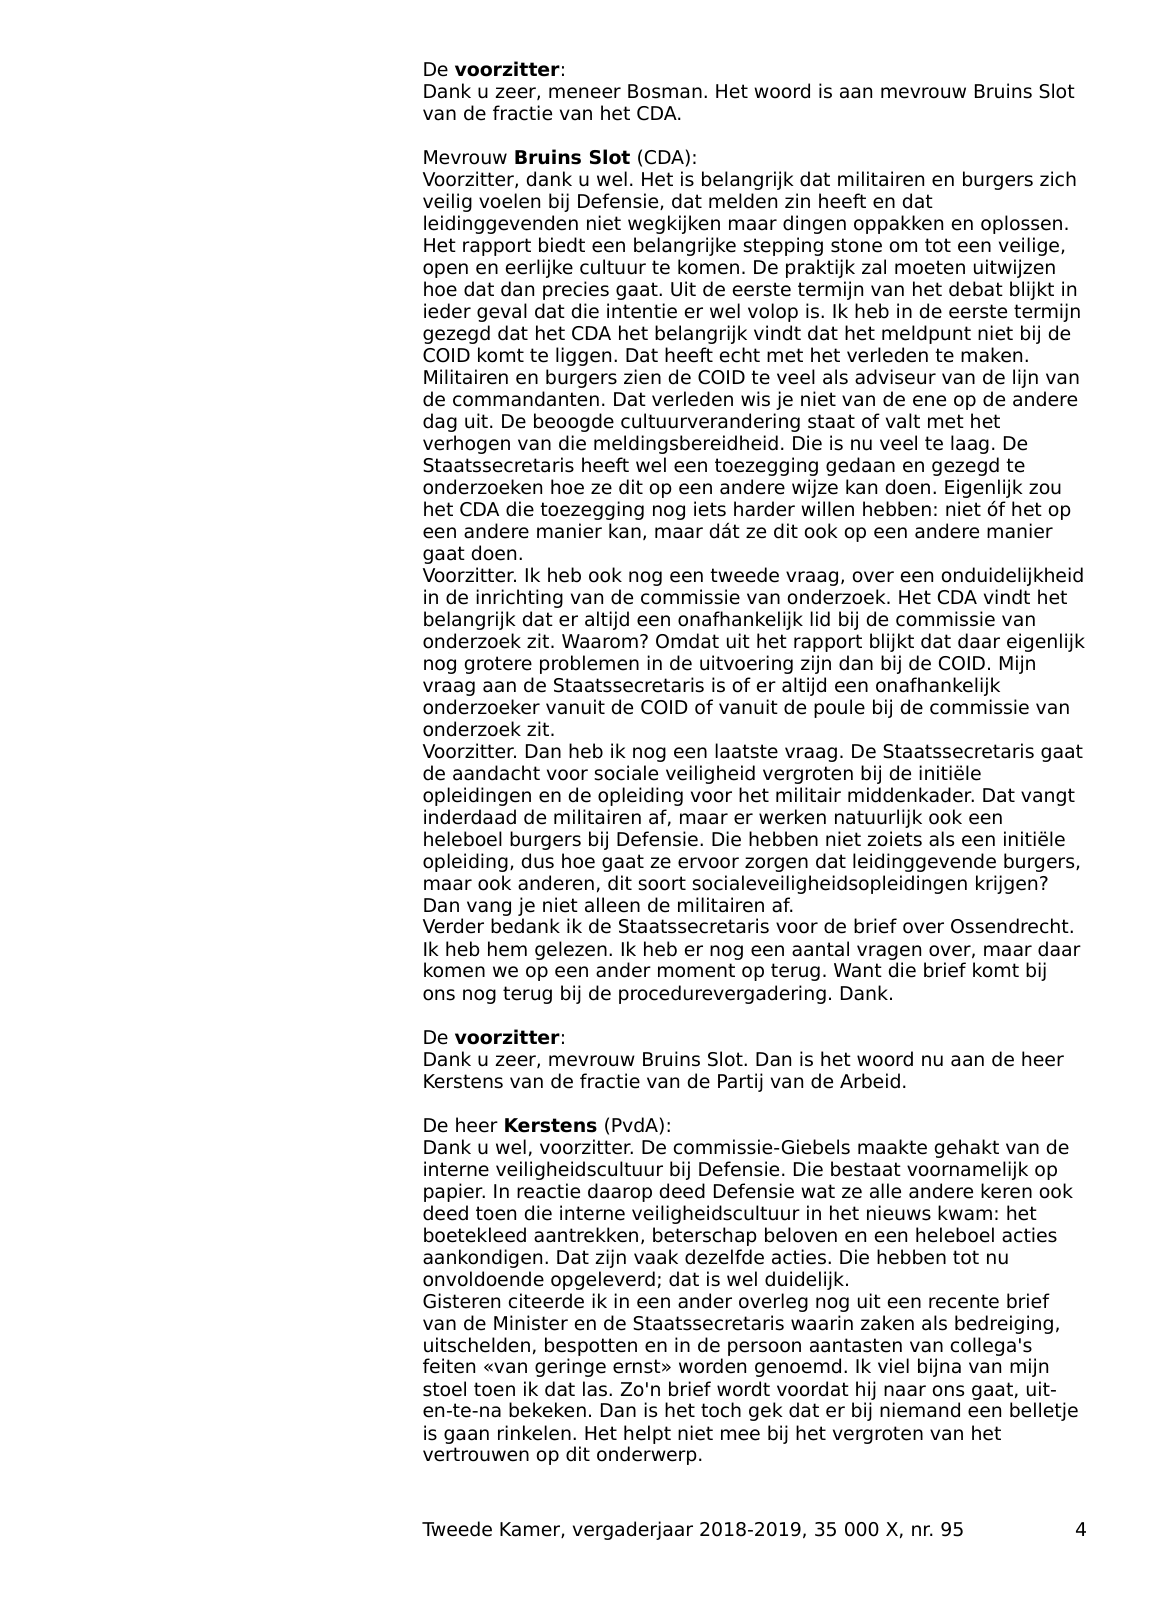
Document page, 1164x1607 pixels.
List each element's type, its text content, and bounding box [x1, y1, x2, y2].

text De voorzitter: [422, 59, 1087, 81]
text Verder bedank ik de Staatssecretaris voor de brief over Ossendrecht. Ik heb hem gelezen. Ik heb er nog een aantal vragen over, maar daar komen we op een ander moment op terug. Want die brief komt bij ons nog terug bij de procedurevergadering. Dank. [422, 916, 1087, 1004]
text Voorzitter, dank u wel. Het is belangrijk dat militairen en burgers zich veilig voelen bij Defensie, dat melden zin heeft en dat leidinggevenden niet wegkijken maar dingen oppakken en oplossen. Het rapport biedt een belangrijke stepping stone om tot een veilige, open en eerlijke cultuur te komen. De praktijk zal moeten uitwijzen hoe dat dan precies gaat. Uit de eerste termijn van het debat blijkt in ieder geval dat die intentie er wel volop is. Ik heb in de eerste termijn gezegd dat het CDA het belangrijk vindt dat het meldpunt niet bij de COID komt te liggen. Dat heeft echt met het verleden te maken. Militairen en burgers zien de COID te veel als adviseur van de lijn van de commandanten. Dat verleden wis je niet van de ene op de andere dag uit. De beoogde cultuurverandering staat of valt met het verhogen van die meldingsbereidheid. Die is nu veel te laag. De Staatssecretaris heeft wel een toezegging gedaan en gezegd te onderzoeken hoe ze dit op een andere wijze kan doen. Eigenlijk zou het CDA die toezegging nog iets harder willen hebben: niet óf het op een andere manier kan, maar dát ze dit ook op een andere manier gaat doen. [422, 169, 1087, 565]
text Dank u zeer, mevrouw Bruins Slot. Dan is het woord nu aan de heer Kerstens van de fractie van de Partij van de Arbeid. [422, 1048, 1087, 1092]
text De voorzitter: [422, 1027, 1087, 1048]
text Gisteren citeerde ik in een ander overleg nog uit een recente brief van de Minister en de Staatssecretaris waarin zaken als bedreiging, uitschelden, bespotten en in de persoon aantasten van collega's feiten «van geringe ernst» worden genoemd. Ik viel bijna van mijn stoel toen ik dat las. Zo'n brief wordt voordat hij naar ons gaat, uit-en-te-na bekeken. Dan is het toch gek dat er bij niemand een belletje is gaan rinkelen. Het helpt niet mee bij het vergroten van het vertrouwen op dit onderwerp. [422, 1291, 1087, 1466]
text De heer Kerstens (PvdA): [422, 1115, 1087, 1137]
text Dank u wel, voorzitter. De commissie-Giebels maakte gehakt van de interne veiligheidscultuur bij Defensie. Die bestaat voornamelijk op papier. In reactie daarop deed Defensie wat ze alle andere keren ook deed toen die interne veiligheidscultuur in het nieuws kwam: het boetekleed aantrekken, beterschap beloven en een heleboel acties aankondigen. Dat zijn vaak dezelfde acties. Die hebben tot nu onvoldoende opgeleverd; dat is wel duidelijk. [422, 1137, 1087, 1291]
text Voorzitter. Ik heb ook nog een tweede vraag, over een onduidelijkheid in de inrichting van de commissie van onderzoek. Het CDA vindt het belangrijk dat er altijd een onafhankelijk lid bij de commissie van onderzoek zit. Waarom? Omdat uit het rapport blijkt dat daar eigenlijk nog grotere problemen in de uitvoering zijn dan bij de COID. Mijn vraag aan de Staatssecretaris is of er altijd een onafhankelijk onderzoeker vanuit de COID of vanuit de poule bij de commissie van onderzoek zit. [422, 565, 1087, 741]
text Voorzitter. Dan heb ik nog een laatste vraag. De Staatssecretaris gaat de aandacht voor sociale veiligheid vergroten bij de initiële opleidingen en de opleiding voor het militair middenkader. Dat vangt inderdaad de militairen af, maar er werken natuurlijk ook een heleboel burgers bij Defensie. Die hebben niet zoiets als een initiële opleiding, dus hoe gaat ze ervoor zorgen dat leidinggevende burgers, maar ook anderen, dit soort socialeveiligheidsopleidingen krijgen? Dan vang je niet alleen de militairen af. [422, 741, 1087, 916]
text Dank u zeer, meneer Bosman. Het woord is aan mevrouw Bruins Slot van de fractie van het CDA. [422, 81, 1087, 125]
text Mevrouw Bruins Slot (CDA): [422, 147, 1087, 169]
